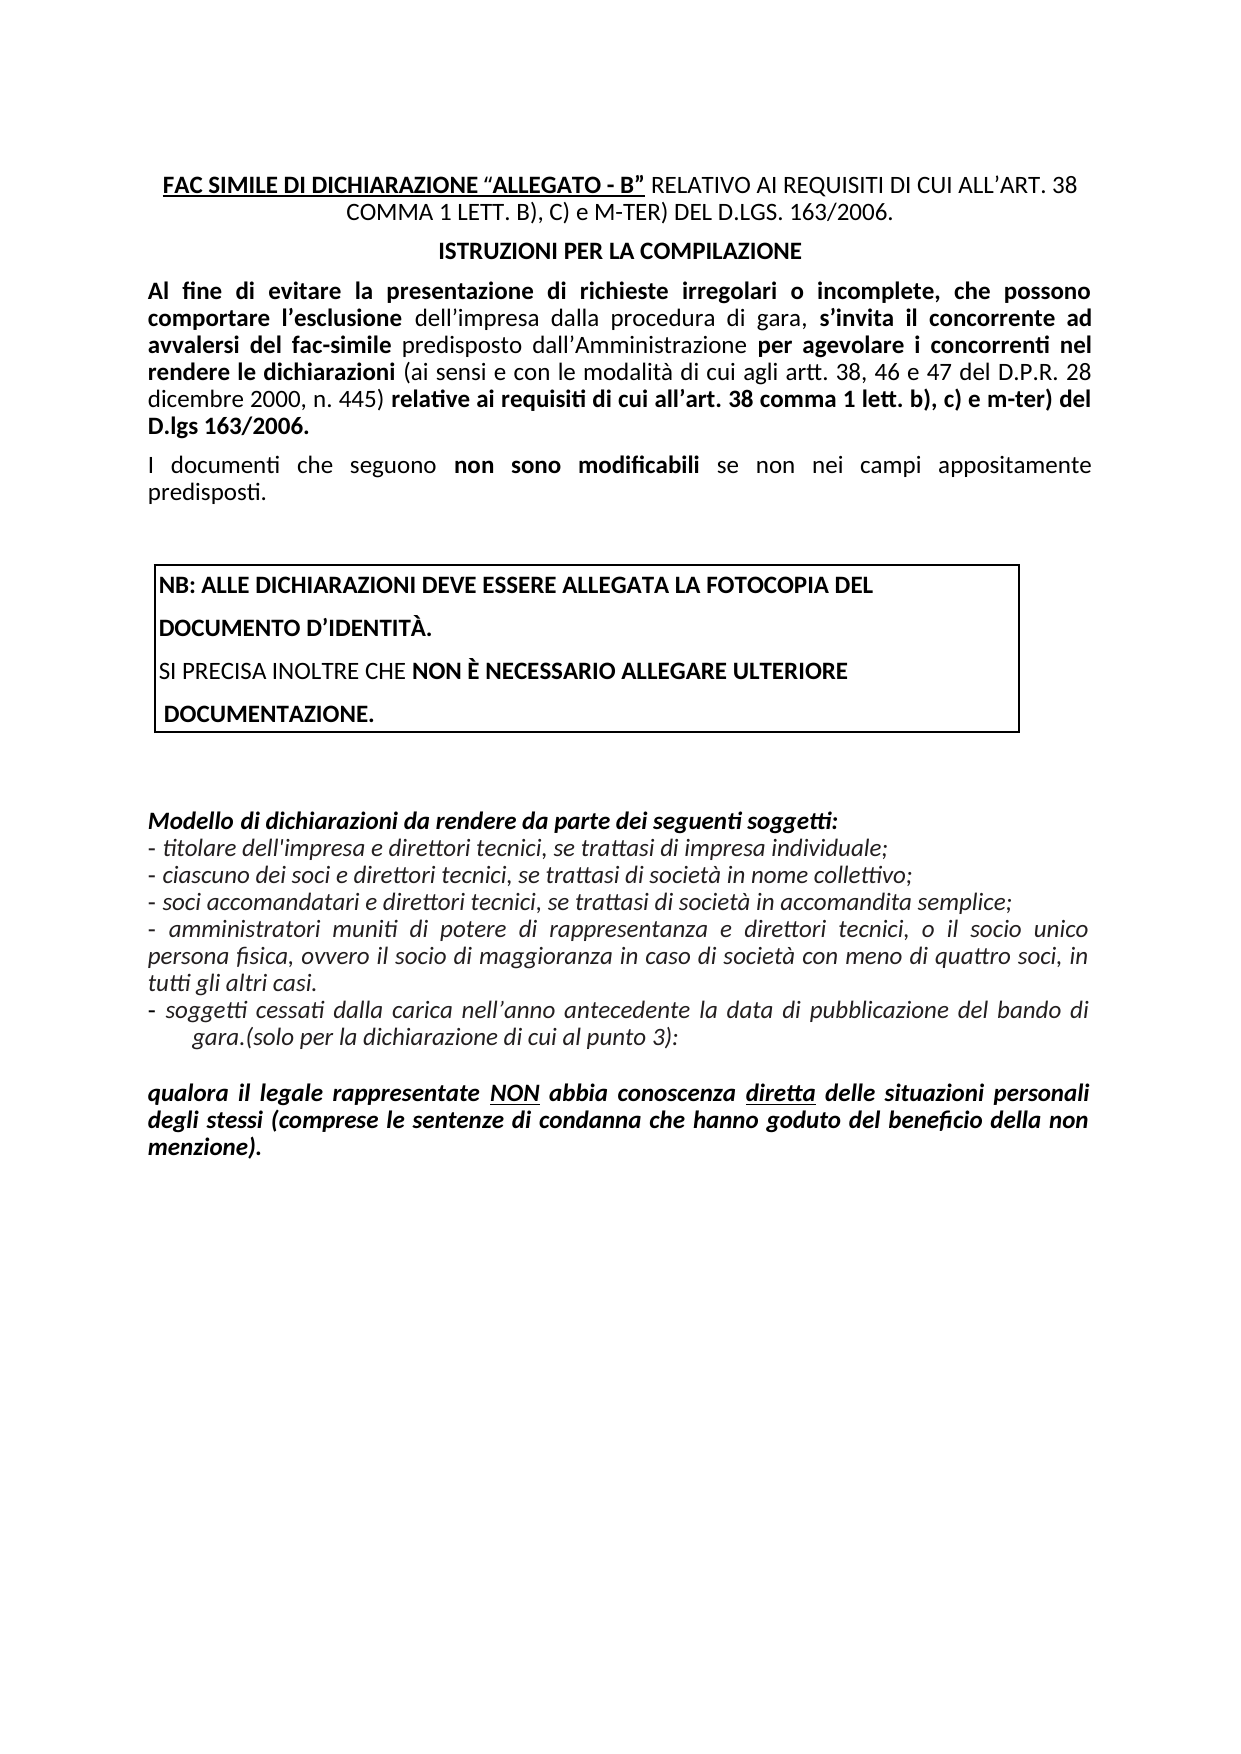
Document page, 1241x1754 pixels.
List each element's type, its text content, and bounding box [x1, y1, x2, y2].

table_header NB: ALLE DICHIARAZIONI DEVE ESSERE ALLEGATA LA FOTOCOPIA DEL DOCUMENTO D’IDENTITÀ. SI PRECISA INOLTRE CHE NON È NECESSARIO ALLEGARE ULTERIORE DOCUMENTAZIONE. [148, 558, 1026, 752]
text I documenti che seguono non sono modificabili se non nei campi appositamente predisposti. [148, 452, 1092, 506]
text Al fine di evitare la presentazione di richieste irregolari o incomplete, che possono comportare l’esclusione dell’impresa dalla procedura di gara, s’invita il concorrente ad avvalersi del fac-simile predisposto dall’Amministrazione per agevolare i concorrenti nel rendere le dichiarazioni (ai sensi e con le modalità di cui agli artt. 38, 46 e 47 del D.P.R. 28 dicembre 2000, n. 445) relative ai requisiti di cui all’art. 38 comma 1 lett. b), c) e m-ter) del D.lgs 163/2006. [148, 278, 1092, 439]
text - titolare dell'impresa e direttori tecnici, se trattasi di impresa individuale; [148, 835, 1092, 862]
text - soggetti cessati dalla carica nell’anno antecedente la data di pubblicazione del bando di gara.(solo per la dichiarazione di cui al punto 3): [148, 997, 1092, 1051]
text - soci accomandatari e direttori tecnici, se trattasi di società in accomandita semplice; [148, 889, 1092, 916]
text - ciascuno dei soci e direttori tecnici, se trattasi di società in nome collettivo; [148, 862, 1092, 889]
text FAC SIMILE DI DICHIARAZIONE “ALLEGATO - B” RELATIVO AI REQUISITI DI CUI ALL’ART. 38 COMMA 1 LETT. B), C) e M-TER) DEL D.LGS. 163/2006. [148, 172, 1092, 226]
text - amministratori muniti di potere di rappresentanza e direttori tecnici, o il socio unico persona fisica, ovvero il socio di maggioranza in caso di società con meno di quattro soci, in tutti gli altri casi. [148, 916, 1092, 997]
text qualora il legale rappresentate NON abbia conoscenza diretta delle situazioni personali degli stessi (comprese le sentenze di condanna che hanno goduto del beneficio della non menzione). [148, 1080, 1092, 1161]
text Modello di dichiarazioni da rendere da parte dei seguenti soggetti: [148, 808, 1092, 835]
text ISTRUZIONI PER LA COMPILAZIONE [148, 238, 1092, 265]
